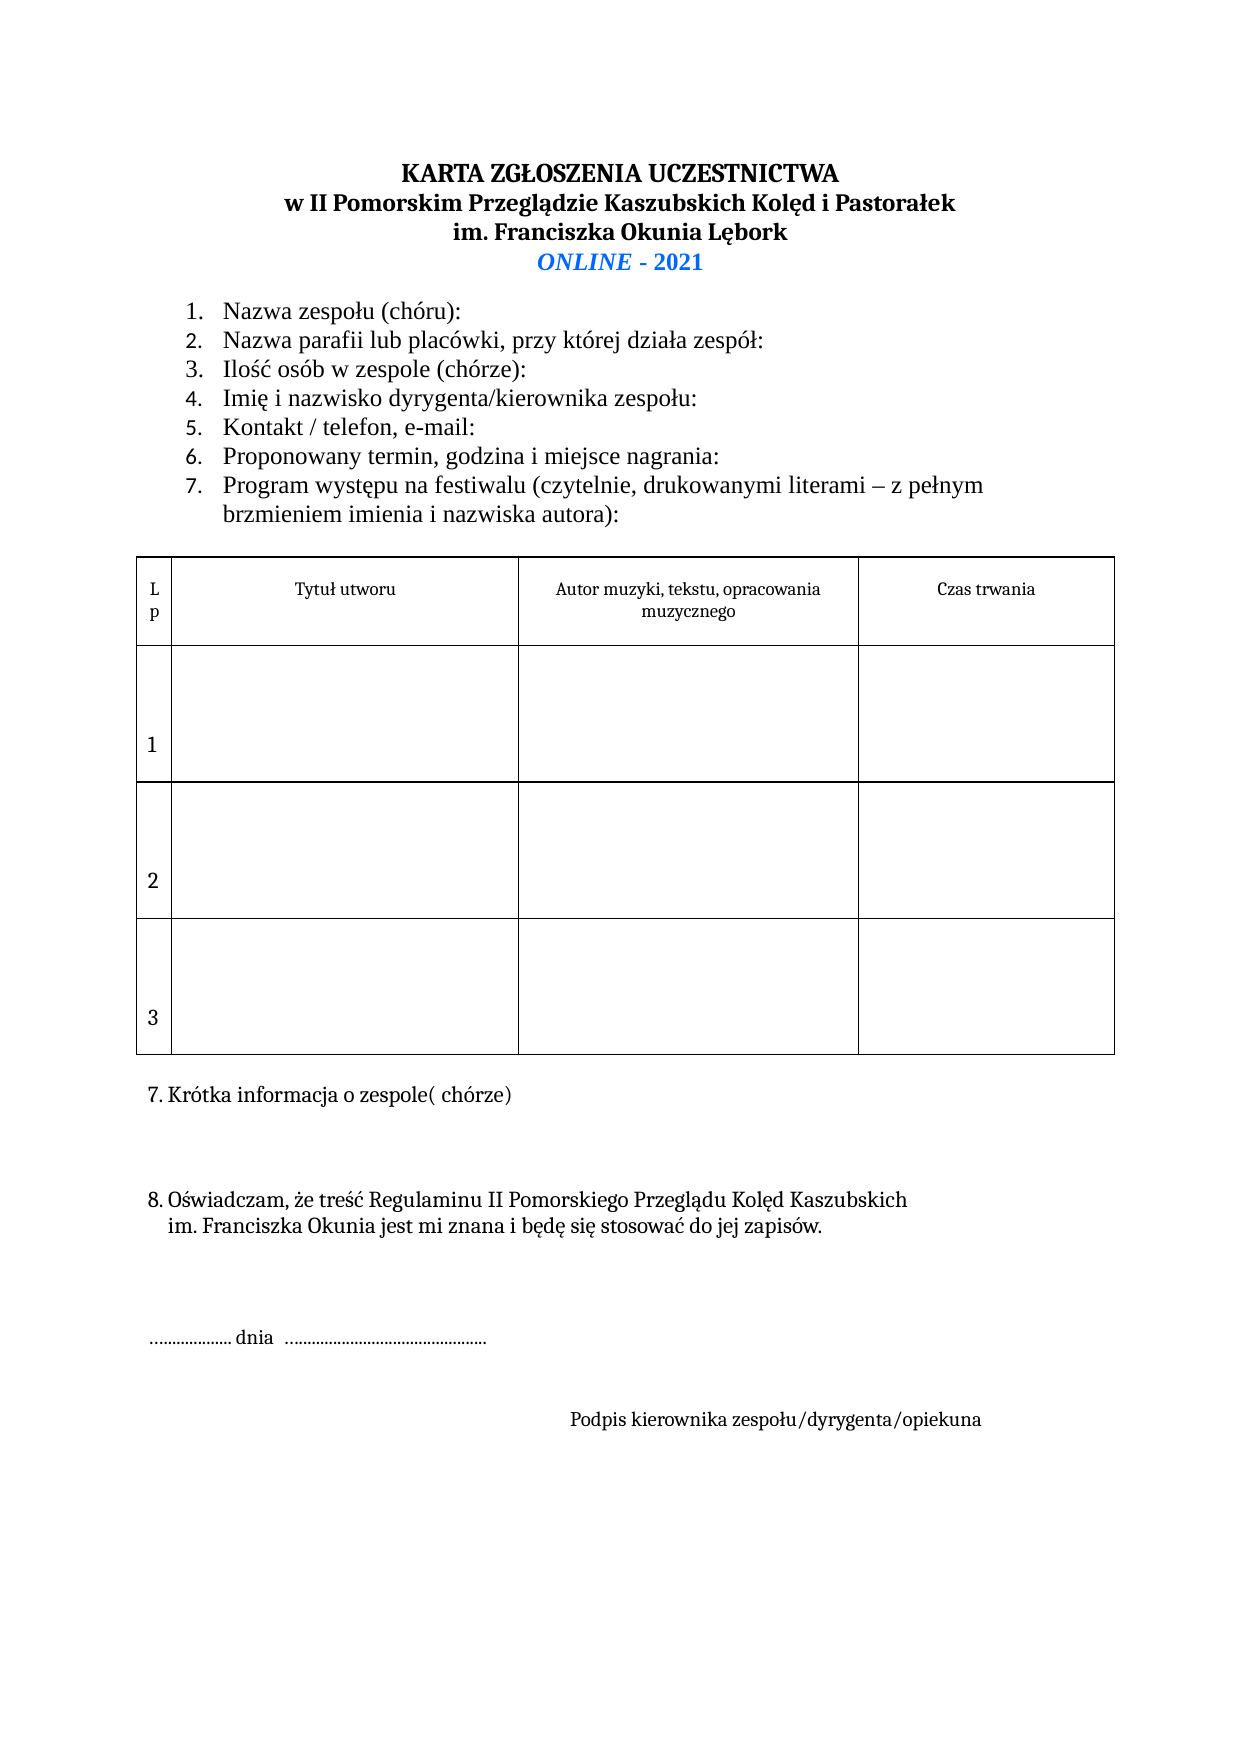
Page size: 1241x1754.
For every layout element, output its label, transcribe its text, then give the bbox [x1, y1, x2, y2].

table_cell [519, 783, 858, 918]
table_cell 3 [137, 919, 171, 1054]
table_header Lp [137, 558, 171, 645]
list Ilość osób w zespole (chórze): [185, 354, 1093, 383]
list Imię i nazwisko dyrygenta/kierownika zespołu: [185, 383, 1093, 412]
table_header Czas trwania [859, 558, 1114, 645]
list Nazwa zespołu (chóru): [185, 296, 1093, 325]
table_cell [519, 919, 858, 1054]
table_cell [859, 783, 1114, 918]
text 8. Oświadczam, że treść Regulaminu II Pomorskiego Przeglądu Kolęd Kaszubskich [148, 1187, 1093, 1213]
table_cell [859, 646, 1114, 781]
table_cell [519, 646, 858, 781]
text im. Franciszka Okunia jest mi znana i będę się stosować do jej zapisów. [148, 1213, 1093, 1239]
table_cell [172, 919, 518, 1054]
text 7. Krótka informacja o zespole( chórze) [148, 1081, 1093, 1108]
table_cell [859, 919, 1114, 1054]
list Proponowany termin, godzina i miejsce nagrania: [185, 441, 1093, 470]
list Nazwa parafii lub placówki, przy której działa zespół: [185, 325, 1093, 354]
table_cell [172, 646, 518, 781]
table_cell 2 [137, 783, 171, 918]
list Program występu na festiwalu (czytelnie, drukowanymi literami – z pełnym brzmieniem imienia i nazwiska autora): [185, 470, 1093, 528]
table_cell [172, 783, 518, 918]
text KARTA ZGŁOSZENIA UCZESTNICTWA w II Pomorskim Przeglądzie Kaszubskich Kolęd i Pastorałek im. Franciszka Okunia Lębork ONLINE - 2021 [148, 158, 1093, 275]
text Podpis kierownika zespołu/dyrygenta/opiekuna [148, 1407, 1093, 1431]
table_cell 1 [137, 646, 171, 781]
table_header Tytuł utworu [172, 558, 518, 645]
table_header Autor muzyki, tekstu, opracowania muzycznego [519, 558, 858, 645]
text …................ dnia …............................................ [148, 1326, 1093, 1350]
list Kontakt / telefon, e-mail: [185, 412, 1093, 441]
